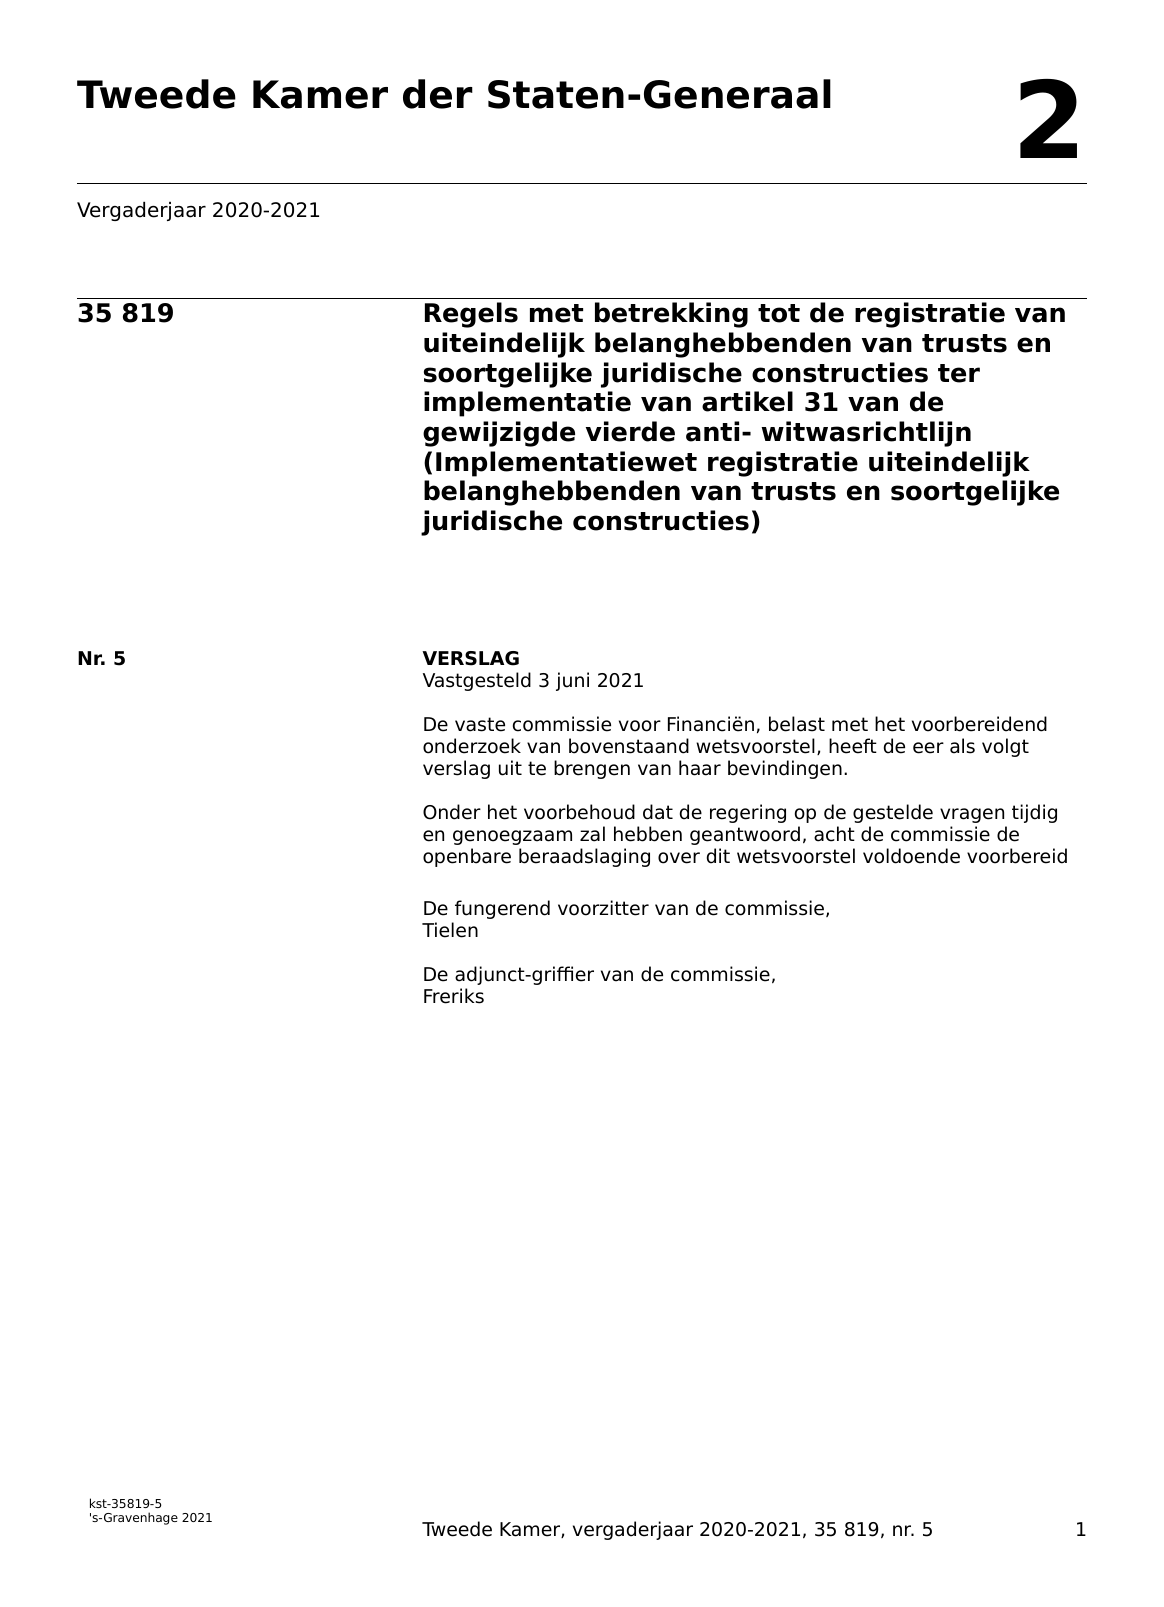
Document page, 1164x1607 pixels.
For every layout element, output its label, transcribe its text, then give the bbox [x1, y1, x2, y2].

text Vastgesteld 3 juni 2021 [422, 669, 1087, 691]
table_header Tweede Kamer der Staten-Generaal [77, 59, 886, 183]
text De adjunct-griffier van de commissie, Freriks [422, 964, 1087, 1008]
subtitle 35 819 Regels met betrekking tot de registratie van uiteindelijk belanghebbenden van trusts en soortgelijke juridische constructies ter implementatie van artikel 31 van de gewijzigde vierde anti- witwasrichtlijn (Implementatiewet registratie uiteindelijk belanghebbenden van trusts en soortgelijke juridische constructies) [77, 299, 1087, 536]
text De fungerend voorzitter van de commissie, Tielen [422, 898, 1087, 942]
text De vaste commissie voor Financiën, belast met het voorbereidend onderzoek van bovenstaand wetsvoorstel, heeft de eer als volgt verslag uit te brengen van haar bevindingen. [422, 714, 1087, 779]
table_cell Vergaderjaar 2020-2021 [77, 184, 1087, 298]
subtitle Nr. 5 VERSLAG [77, 647, 1087, 669]
text Onder het voorbehoud dat de regering op de gestelde vragen tijdig en genoegzaam zal hebben geantwoord, acht de commissie de openbare beraadslaging over dit wetsvoorstel voldoende voorbereid [422, 802, 1087, 868]
text 's-Gravenhage 2021 [88, 1511, 323, 1525]
text kst-35819-5 [88, 1497, 323, 1511]
table_header 2 [886, 59, 1087, 183]
